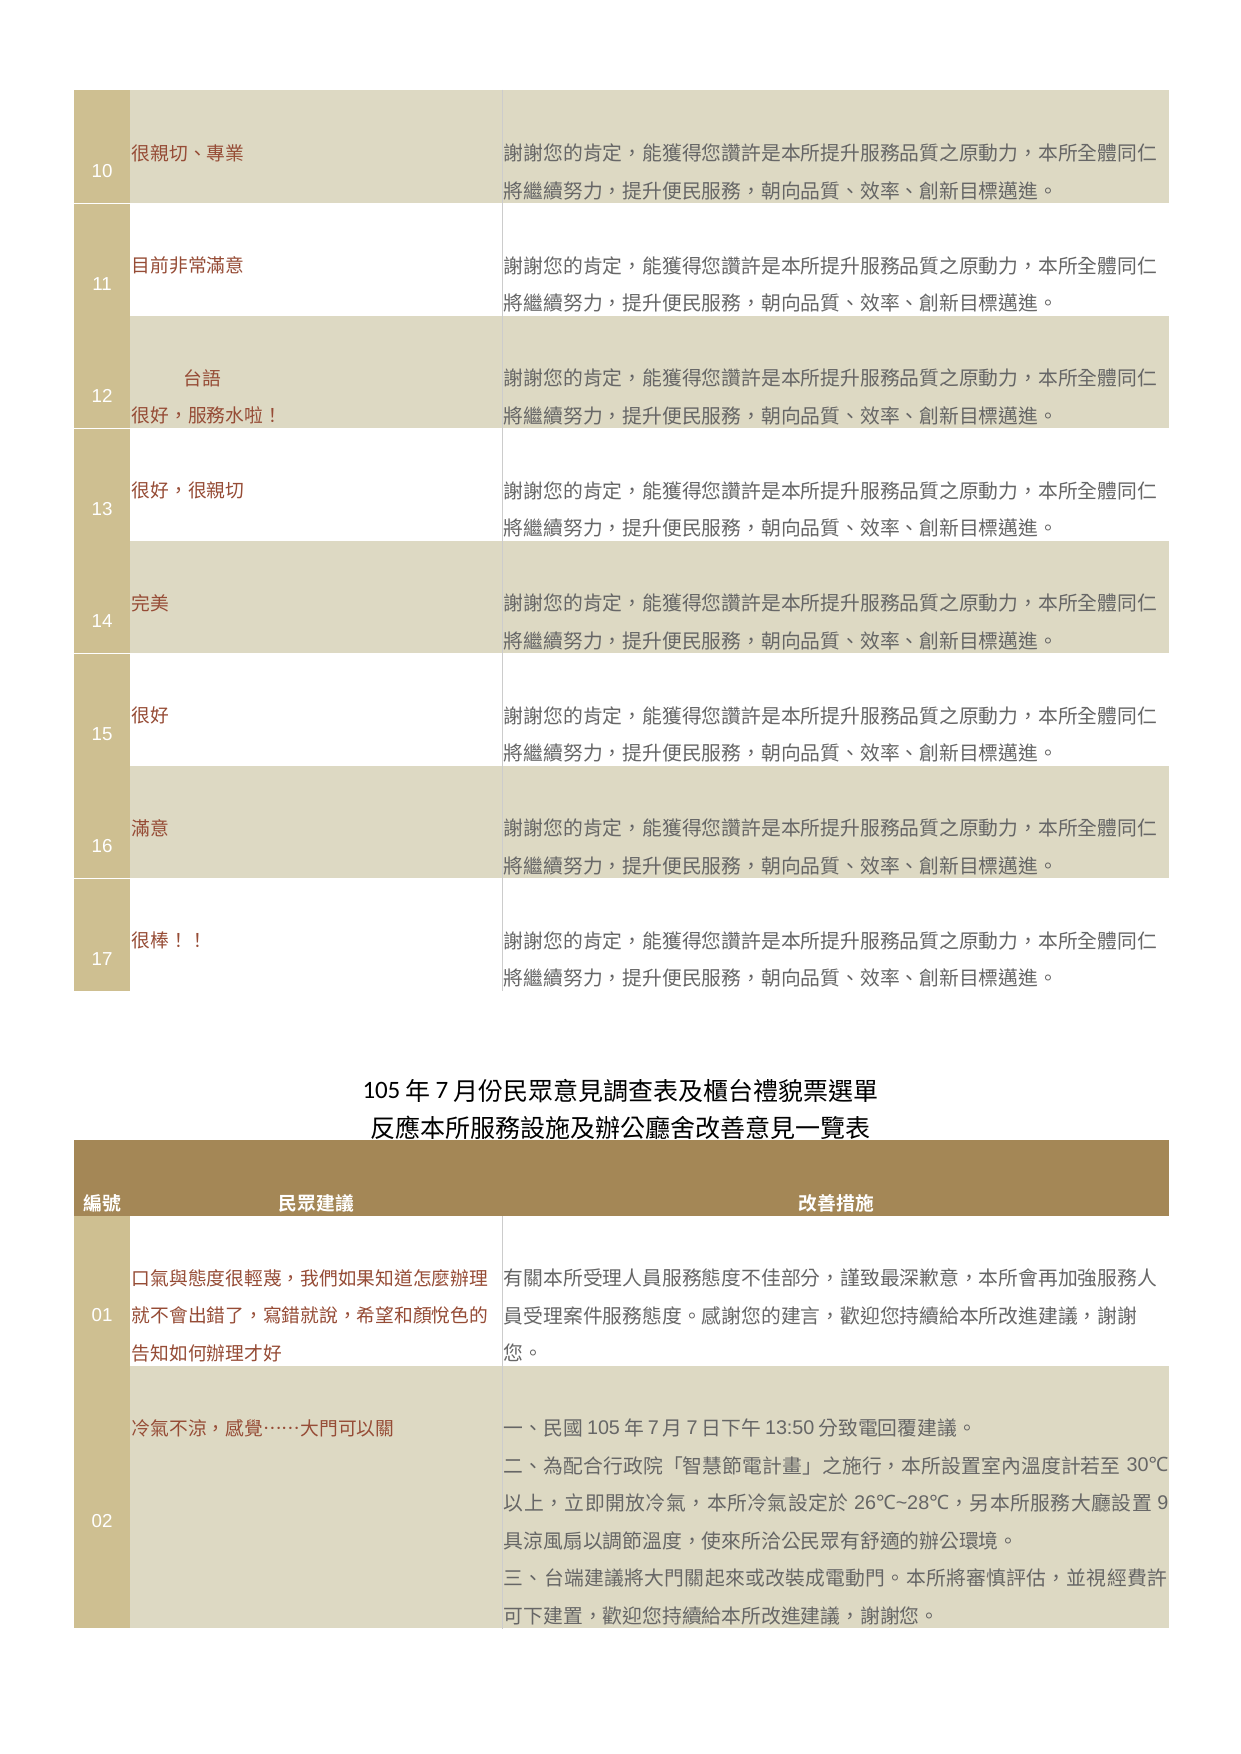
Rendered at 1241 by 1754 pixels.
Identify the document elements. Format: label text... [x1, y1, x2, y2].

table_cell 謝謝您的肯定，能獲得您讚許是本所提升服務品質之原動力，本所全體同仁將繼續努力，提升便民服務，朝向品質、效率、創新目標邁進。 [503, 90, 1169, 203]
table_header 民眾建議 [130, 1140, 502, 1216]
table_cell 滿意 [130, 766, 502, 878]
table_cell 完美 [130, 541, 502, 653]
table_cell 16 [74, 766, 130, 878]
table_cell 很親切、專業 [130, 90, 502, 203]
table_cell 謝謝您的肯定，能獲得您讚許是本所提升服務品質之原動力，本所全體同仁將繼續努力，提升便民服務，朝向品質、效率、創新目標邁進。 [503, 654, 1169, 766]
text 反應本所服務設施及辦公廳舍改善意見一覽表 [75, 1102, 1165, 1139]
table_cell 謝謝您的肯定，能獲得您讚許是本所提升服務品質之原動力，本所全體同仁將繼續努力，提升便民服務，朝向品質、效率、創新目標邁進。 [503, 429, 1169, 541]
table_cell 謝謝您的肯定，能獲得您讚許是本所提升服務品質之原動力，本所全體同仁將繼續努力，提升便民服務，朝向品質、效率、創新目標邁進。 [503, 541, 1169, 653]
table_cell 15 [74, 654, 130, 766]
table_cell 02 [74, 1366, 130, 1628]
table_cell 謝謝您的肯定，能獲得您讚許是本所提升服務品質之原動力，本所全體同仁將繼續努力，提升便民服務，朝向品質、效率、創新目標邁進。 [503, 316, 1169, 428]
table_cell 目前非常滿意 [130, 204, 502, 316]
table_cell 台語 很好，服務水啦！ [130, 316, 502, 428]
text 105年7月份民眾意見調查表及櫃台禮貌票選單 [75, 1064, 1165, 1102]
table_cell 11 [74, 204, 130, 316]
table_cell 01 [74, 1216, 130, 1366]
table_cell 12 [74, 316, 130, 428]
table_cell 很棒！！ [130, 879, 502, 991]
table_cell 有關本所受理人員服務態度不佳部分，謹致最深歉意，本所會再加強服務人員受理案件服務態度。感謝您的建言，歡迎您持續給本所改進建議，謝謝您。 [503, 1216, 1169, 1366]
table_cell 14 [74, 541, 130, 653]
table_cell 17 [74, 879, 130, 991]
table_cell 謝謝您的肯定，能獲得您讚許是本所提升服務品質之原動力，本所全體同仁將繼續努力，提升便民服務，朝向品質、效率、創新目標邁進。 [503, 766, 1169, 878]
table_header 編號 [74, 1140, 130, 1216]
table_cell 很好 [130, 654, 502, 766]
table_cell 謝謝您的肯定，能獲得您讚許是本所提升服務品質之原動力，本所全體同仁將繼續努力，提升便民服務，朝向品質、效率、創新目標邁進。 [503, 204, 1169, 316]
table_header 改善措施 [502, 1140, 1169, 1216]
table_cell 口氣與態度很輕蔑，我們如果知道怎麼辦理就不會出錯了，寫錯就說，希望和顏悅色的告知如何辦理才好 [130, 1216, 502, 1366]
table_cell 10 [74, 90, 130, 203]
table_cell 很好，很親切 [130, 429, 502, 541]
table_cell 13 [74, 429, 130, 541]
table_cell 謝謝您的肯定，能獲得您讚許是本所提升服務品質之原動力，本所全體同仁將繼續努力，提升便民服務，朝向品質、效率、創新目標邁進。 [503, 879, 1169, 991]
table_cell 冷氣不涼，感覺……大門可以關 [130, 1366, 502, 1628]
table_cell 一、民國105年7月7日下午13:50分致電回覆建議。 二、為配合行政院「智慧節電計畫」之施行，本所設置室內溫度計若至30℃以上，立即開放冷氣，本所冷氣設定於26℃~28℃，另本所服務大廳設置9具涼風扇以調節溫度，使來所洽公民眾有舒適的辦公環境。 三、台端建議將大門關起來或改裝成電動門。本所將審慎評估，並視經費許可下建置，歡迎您持續給本所改進建議，謝謝您。 [503, 1366, 1169, 1628]
